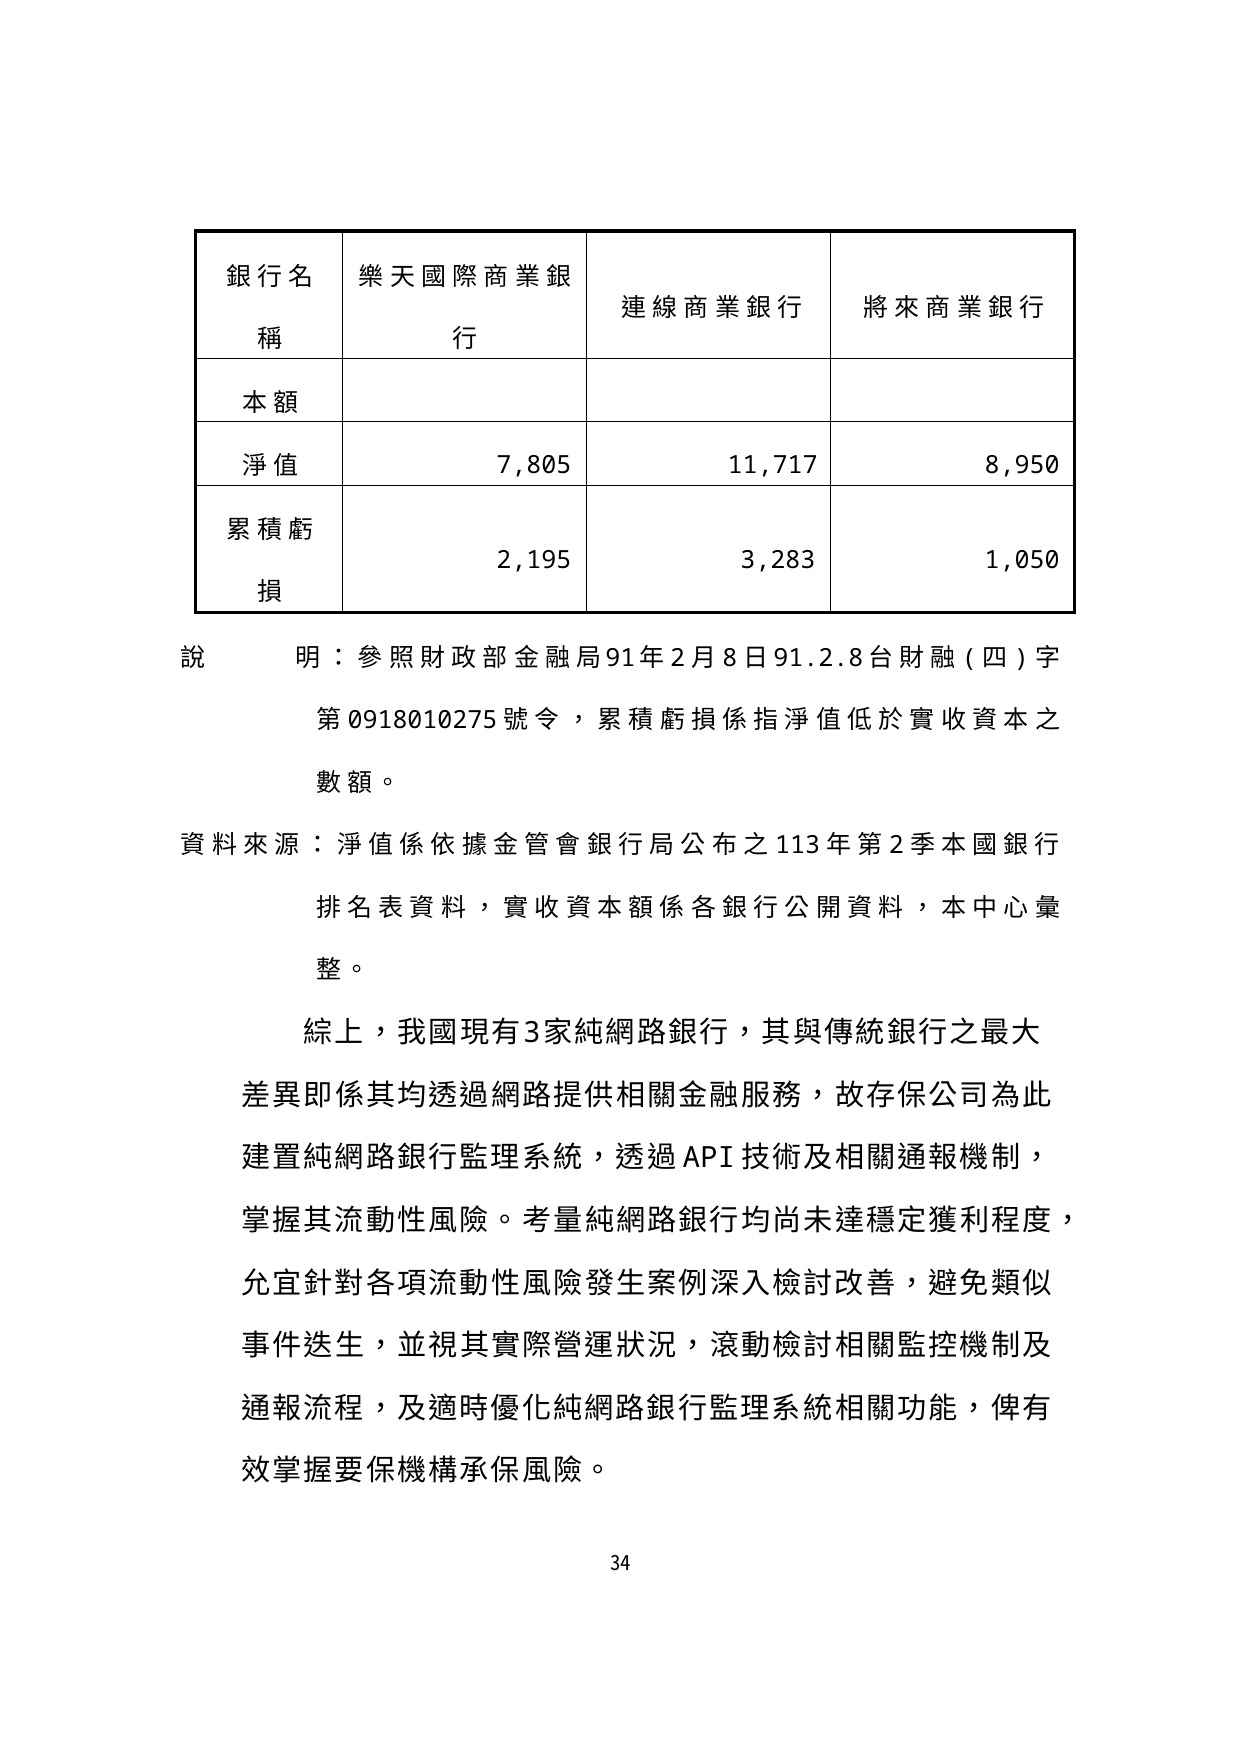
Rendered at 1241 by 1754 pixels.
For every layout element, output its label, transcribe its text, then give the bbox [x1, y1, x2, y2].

table_cell 本額 [197, 359, 342, 421]
text 說 明：參照財政部金融局91年2月8日91.2.8台財融(四)字第0918010275號令，累積虧損係指淨值低於實收資本之數額。 [177, 614, 1063, 801]
table_cell 11,717 [587, 422, 830, 484]
table_cell 2,195 [343, 486, 586, 611]
table_cell [343, 359, 586, 421]
table_header 將來商業銀行 [831, 233, 1073, 357]
text 綜上，我國現有3家純網路銀行，其與傳統銀行之最大差異即係其均透過網路提供相關金融服務，故存保公司為此建置純網路銀行監理系統，透過API技術及相關通報機制，掌握其流動性風險。考量純網路銀行均尚未達穩定獲利程度，允宜針對各項流動性風險發生案例深入檢討改善，避免類似事件迭生，並視其實際營運狀況，滾動檢討相關監控機制及通報流程，及適時優化純網路銀行監理系統相關功能，俾有效掌握要保機構承保風險。 [236, 989, 1063, 1489]
table_cell 淨值 [197, 422, 342, 484]
table_cell 1,050 [831, 486, 1073, 611]
text 資料來源：淨值係依據金管會銀行局公布之113年第2季本國銀行排名表資料，實收資本額係各銀行公開資料，本中心彙整。 [177, 801, 1063, 989]
table_cell 7,805 [343, 422, 586, 484]
table_cell 累積虧損 [197, 486, 342, 611]
table_cell 3,283 [587, 486, 830, 611]
table_cell [831, 359, 1073, 421]
table_header 銀行名稱 [197, 233, 342, 357]
table_header 連線商業銀行 [587, 233, 830, 357]
table_cell 8,950 [831, 422, 1073, 484]
table_header 樂天國際商業銀行 [343, 233, 586, 357]
table_cell [587, 359, 830, 421]
